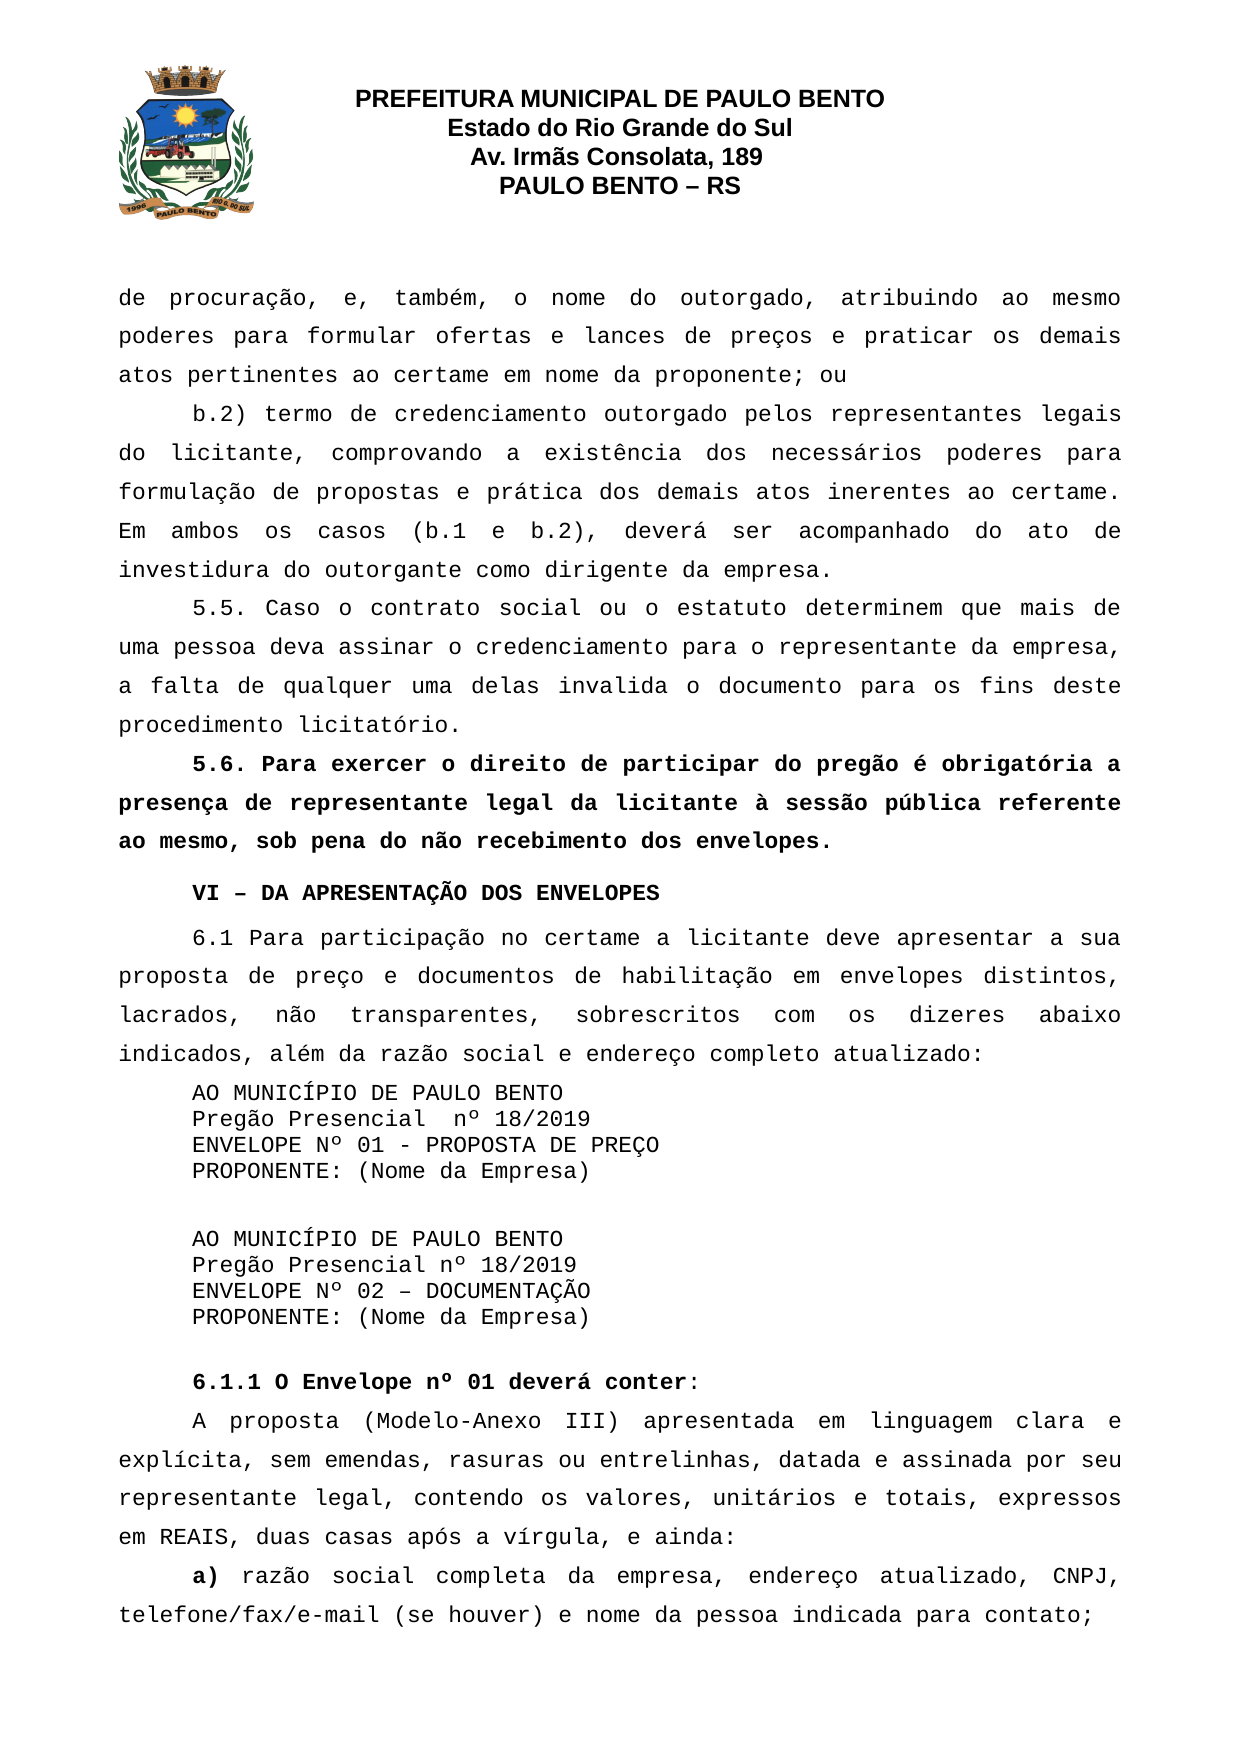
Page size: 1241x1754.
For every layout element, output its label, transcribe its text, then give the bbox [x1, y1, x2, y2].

text 6.1.1 O Envelope nº 01 deverá conter: [118, 1370, 1122, 1396]
text Pregão Presencial nº 18/2019 [118, 1107, 1122, 1133]
text 6.1 Para participação no certame a licitante deve apresentar a sua proposta de preço e documentos de habilitação em envelopes distintos, lacrados, não transparentes, sobrescritos com os dizeres abaixo indicados, além da razão social e endereço completo atualizado: [118, 926, 1122, 1068]
text AO MUNICÍPIO DE PAULO BENTO [118, 1228, 1122, 1253]
text AO MUNICÍPIO DE PAULO BENTO [118, 1081, 1122, 1107]
text PROPONENTE: (Nome da Empresa) [118, 1159, 1122, 1185]
text 5.5. Caso o contrato social ou o estatuto determinem que mais de uma pessoa deva assinar o credenciamento para o representante da empresa, a falta de qualquer uma delas invalida o documento para os fins deste procedimento licitatório. [118, 597, 1122, 739]
text PROPONENTE: (Nome da Empresa) [118, 1305, 1122, 1331]
text ENVELOPE Nº 02 – DOCUMENTAÇÃO [118, 1279, 1122, 1305]
text VI – DA APRESENTAÇÃO DOS ENVELOPES [118, 881, 1122, 907]
text 5.6. Para exercer o direito de participar do pregão é obrigatória a presença de representante legal da licitante à sessão pública referente ao mesmo, sob pena do não recebimento dos envelopes. [118, 752, 1122, 856]
text b.2) termo de credenciamento outorgado pelos representantes legais do licitante, comprovando a existência dos necessários poderes para formulação de propostas e prática dos demais atos inerentes ao certame. Em ambos os casos (b.1 e b.2), deverá ser acompanhado do ato de investidura do outorgante como dirigente da empresa. [118, 402, 1122, 584]
text Pregão Presencial nº 18/2019 [118, 1253, 1122, 1279]
text A proposta (Modelo-Anexo III) apresentada em linguagem clara e explícita, sem emendas, rasuras ou entrelinhas, datada e assinada por seu representante legal, contendo os valores, unitários e totais, expressos em REAIS, duas casas após a vírgula, e ainda: [118, 1409, 1122, 1552]
text a) razão social completa da empresa, endereço atualizado, CNPJ, telefone/fax/e-mail (se houver) e nome da pessoa indicada para contato; [118, 1564, 1122, 1629]
picture [118, 65, 254, 220]
text ENVELOPE Nº 01 - PROPOSTA DE PREÇO [118, 1133, 1122, 1159]
text de procuração, e, também, o nome do outorgado, atribuindo ao mesmo poderes para formular ofertas e lances de preços e praticar os demais atos pertinentes ao certame em nome da proponente; ou [118, 286, 1122, 389]
